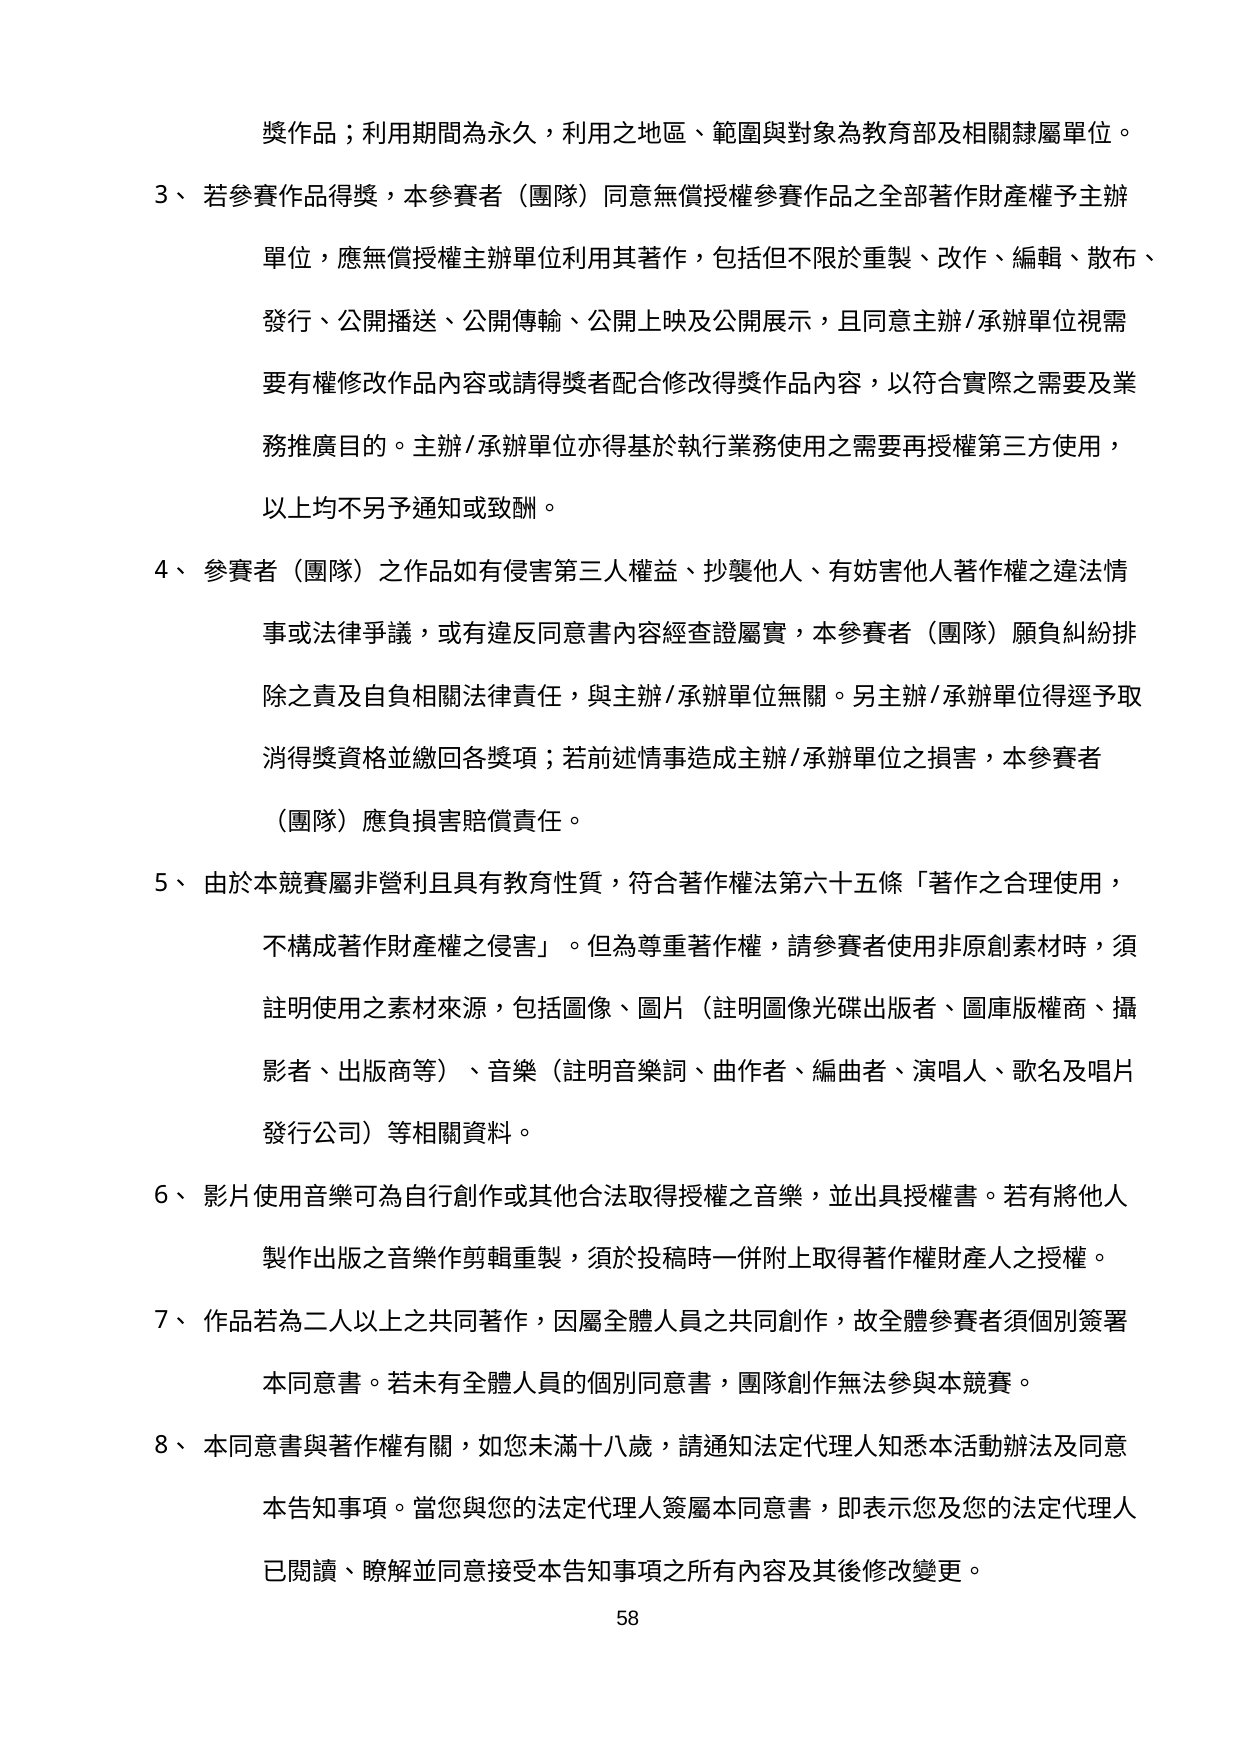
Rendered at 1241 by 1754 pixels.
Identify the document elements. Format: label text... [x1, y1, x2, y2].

list 獎作品；利用期間為永久，利用之地區、範圍與對象為教育部及相關隸屬單位。 [153, 90, 1152, 152]
list 影片使用音樂可為自行創作或其他合法取得授權之音樂，並出具授權書。若有將他人製作出版之音樂作剪輯重製，須於投稿時一併附上取得著作權財產人之授權。 [153, 1152, 1152, 1277]
list 本同意書與著作權有關，如您未滿十八歲，請通知法定代理人知悉本活動辦法及同意本告知事項。當您與您的法定代理人簽屬本同意書，即表示您及您的法定代理人已閱讀、瞭解並同意接受本告知事項之所有內容及其後修改變更。 [153, 1402, 1152, 1590]
list 參賽者（團隊）之作品如有侵害第三人權益、抄襲他人、有妨害他人著作權之違法情事或法律爭議，或有違反同意書內容經查證屬實，本參賽者（團隊）願負糾紛排除之責及自負相關法律責任，與主辦/承辦單位無關。另主辦/承辦單位得逕予取消得獎資格並繳回各獎項；若前述情事造成主辦/承辦單位之損害，本參賽者（團隊）應負損害賠償責任。 [153, 527, 1152, 840]
list 由於本競賽屬非營利且具有教育性質，符合著作權法第六十五條「著作之合理使用，不構成著作財產權之侵害」。但為尊重著作權，請參賽者使用非原創素材時，須註明使用之素材來源，包括圖像、圖片（註明圖像光碟出版者、圖庫版權商、攝影者、出版商等）、音樂（註明音樂詞、曲作者、編曲者、演唱人、歌名及唱片發行公司）等相關資料。 [153, 840, 1152, 1152]
list 作品若為二人以上之共同著作，因屬全體人員之共同創作，故全體參賽者須個別簽署本同意書。若未有全體人員的個別同意書，團隊創作無法參與本競賽。 [153, 1277, 1152, 1402]
list 若參賽作品得獎，本參賽者（團隊）同意無償授權參賽作品之全部著作財產權予主辦單位，應無償授權主辦單位利用其著作，包括但不限於重製、改作、編輯、散布、發行、公開播送、公開傳輸、公開上映及公開展示，且同意主辦/承辦單位視需要有權修改作品內容或請得獎者配合修改得獎作品內容，以符合實際之需要及業務推廣目的。主辦/承辦單位亦得基於執行業務使用之需要再授權第三方使用，以上均不另予通知或致酬。 [153, 152, 1152, 527]
